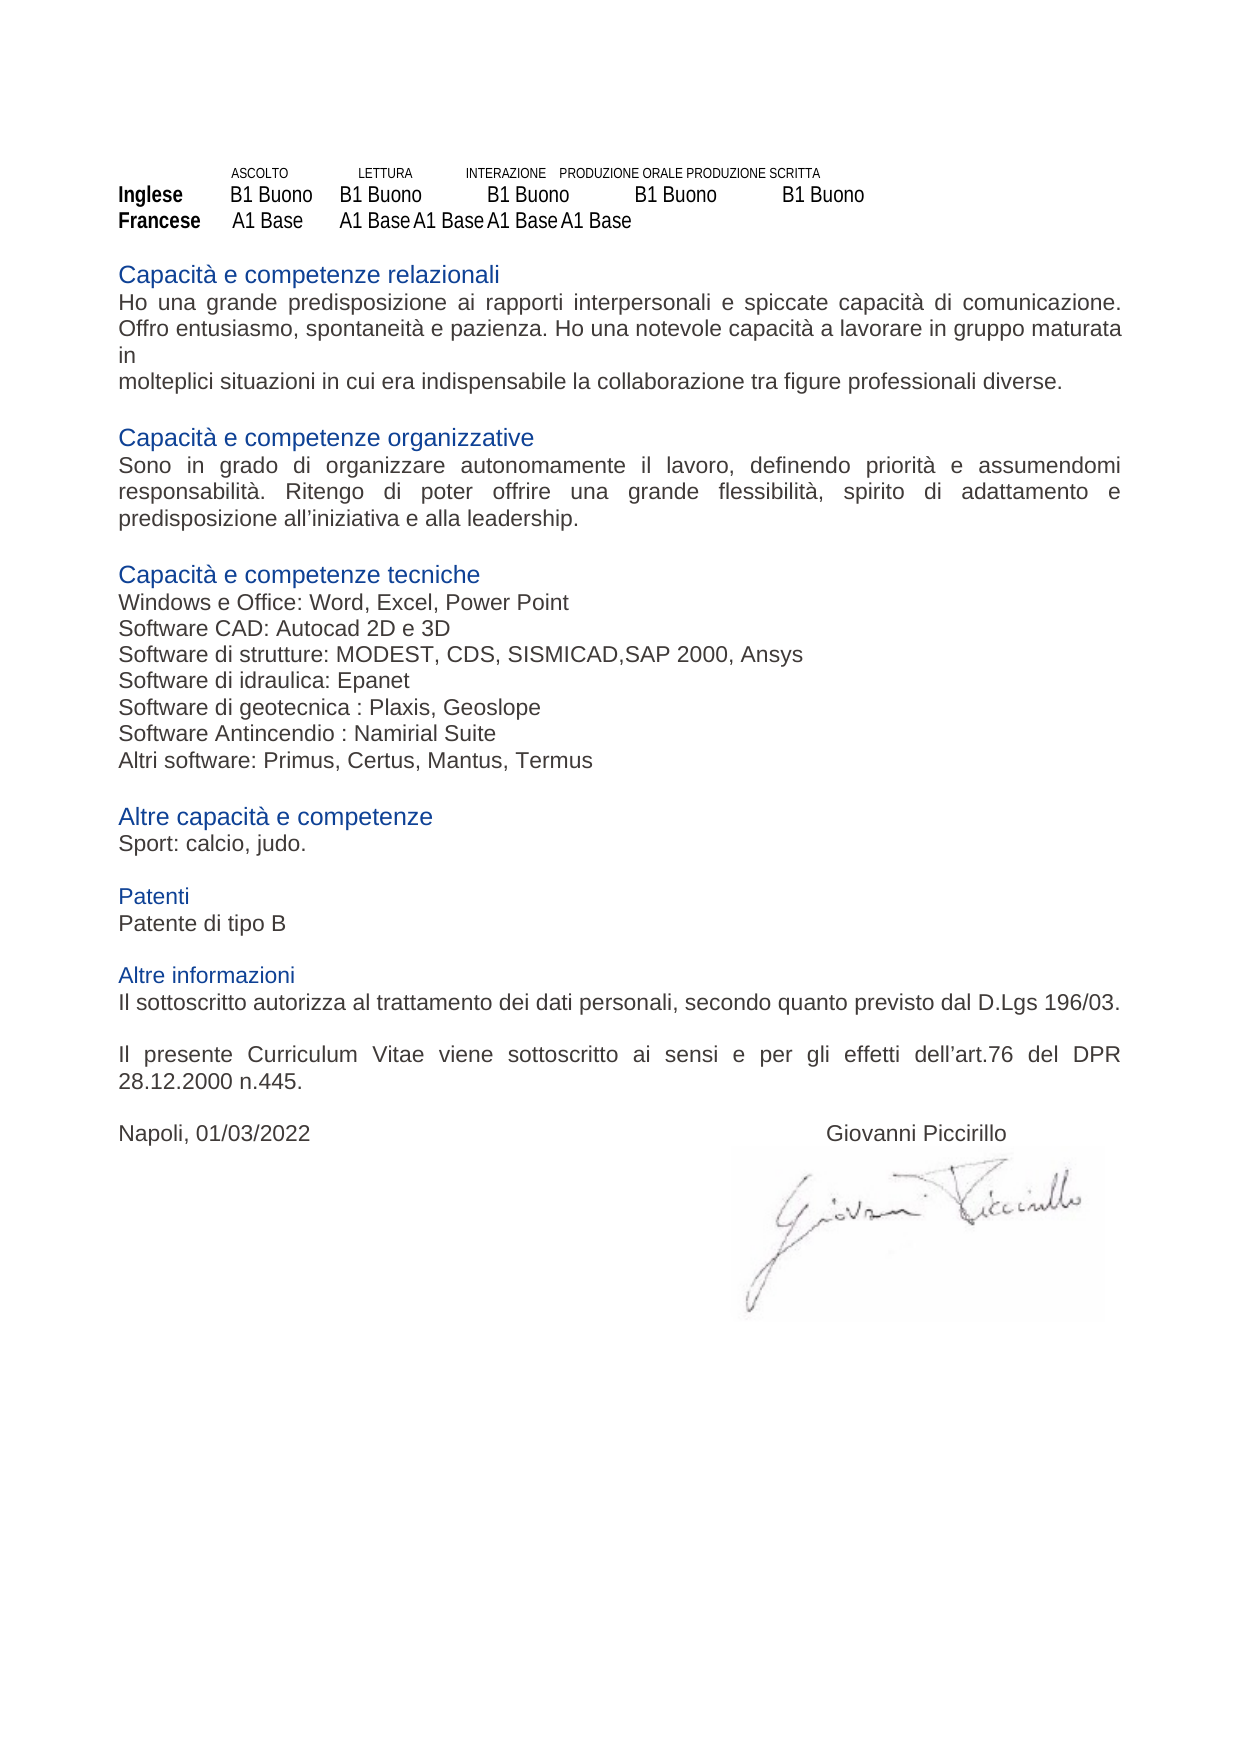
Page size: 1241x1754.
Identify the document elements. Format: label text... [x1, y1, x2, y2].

text ASCOLTO LETTURA INTERAZIONE PRODUZIONE ORALE PRODUZIONE SCRITTA [118, 164, 1122, 181]
text Francese A1 Base A1 Base A1 Base A1 Base A1 Base [118, 207, 1122, 234]
text Il sottoscritto autorizza al trattamento dei dati personali, secondo quanto previsto dal D.Lgs 196/03. [118, 988, 1122, 1015]
text Altre capacità e competenze [118, 802, 1122, 830]
text Software CAD: Autocad 2D e 3D [118, 615, 1122, 641]
text Patenti [118, 883, 1122, 909]
text Altre informazioni [118, 962, 1122, 988]
text Capacità e competenze tecniche [118, 560, 1122, 588]
text Sono in grado di organizzare autonomamente il lavoro, definendo priorità e assumendomi responsabilità. Ritengo di poter offrire una grande flessibilità, spirito di adattamento e predisposizione all’iniziativa e alla leadership. [118, 452, 1122, 531]
text Altri software: Primus, Certus, Mantus, Termus [118, 747, 1122, 773]
text molteplici situazioni in cui era indispensabile la collaborazione tra figure professionali diverse. [118, 368, 1122, 394]
text Inglese B1 Buono B1 Buono B1 Buono B1 Buono B1 Buono [118, 181, 1122, 207]
text Ho una grande predisposizione ai rapporti interpersonali e spiccate capacità di comunicazione. Offro entusiasmo, spontaneità e pazienza. Ho una notevole capacità a lavorare in gruppo maturata in [118, 289, 1122, 368]
text Software di idraulica: Epanet [118, 667, 1122, 694]
text Capacità e competenze relazionali [118, 260, 1122, 289]
text Software di strutture: MODEST, CDS, SISMICAD,SAP 2000, Ansys [118, 641, 1122, 667]
text Napoli, 01/03/2022 Giovanni Piccirillo [118, 1120, 1122, 1147]
text Sport: calcio, judo. [118, 830, 1122, 857]
text Patente di tipo B [118, 909, 1122, 936]
text Software di geotecnica : Plaxis, Geoslope [118, 694, 1122, 720]
text Il presente Curriculum Vitae viene sottoscritto ai sensi e per gli effetti dell’art.76 del DPR 28.12.2000 n.445. [118, 1041, 1122, 1094]
text Software Antincendio : Namirial Suite [118, 720, 1122, 747]
text Windows e Office: Word, Excel, Power Point [118, 588, 1122, 615]
text Capacità e competenze organizzative [118, 423, 1122, 452]
